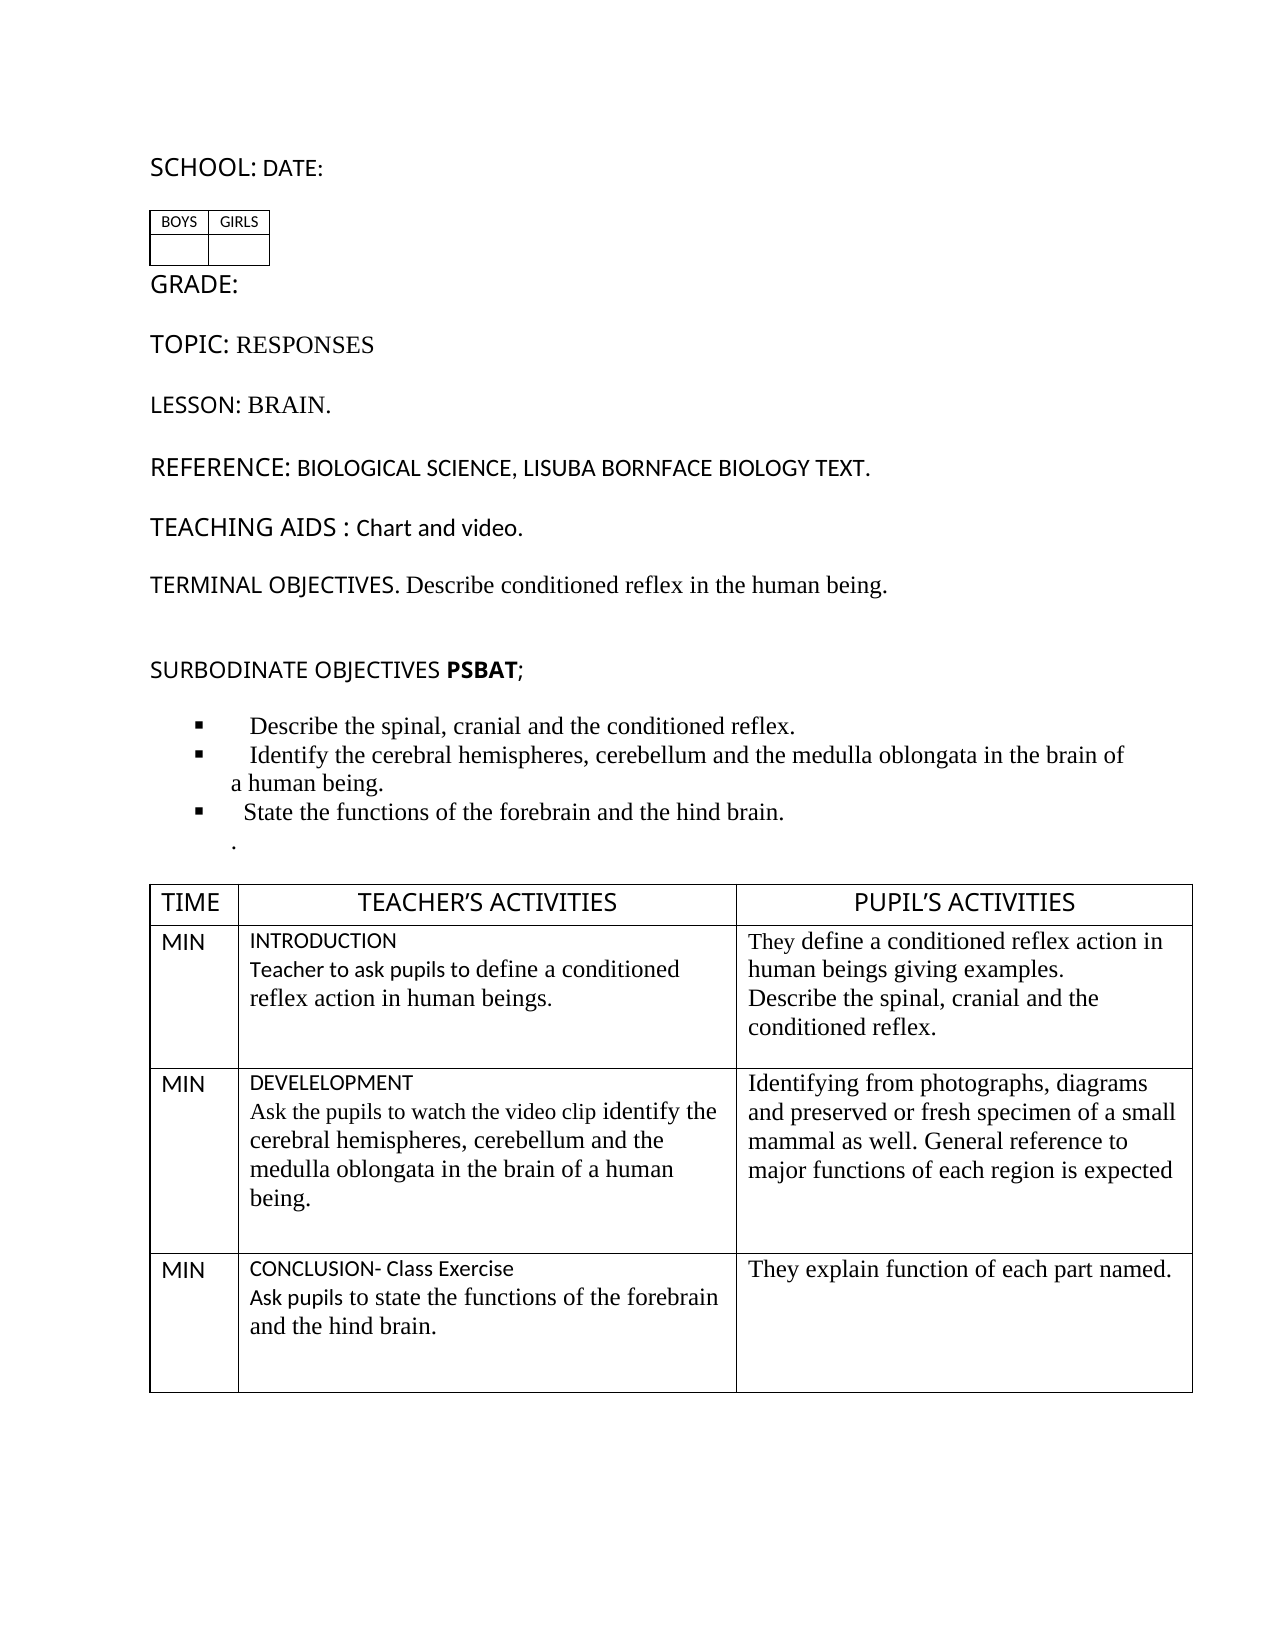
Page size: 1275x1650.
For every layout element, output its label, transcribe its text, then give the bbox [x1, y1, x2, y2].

text SURBODINATE OBJECTIVES PSBAT; [150, 654, 1125, 686]
table_header GIRLS [209, 211, 269, 234]
list State the functions of the forebrain and the hind brain. [193, 797, 1125, 826]
table_cell CONCLUSION- Class Exercise Ask pupils to state the functions of the forebrain and the hind brain. [239, 1254, 736, 1392]
table_cell They define a conditioned reflex action in human beings giving examples. Describe the spinal, cranial and the conditioned reflex. [737, 926, 1192, 1067]
list Describe the spinal, cranial and the conditioned reflex. [193, 711, 1125, 740]
table_cell [209, 235, 269, 265]
text LESSON: BRAIN. [150, 389, 1125, 420]
table_cell MIN [151, 1254, 238, 1392]
text REFERENCE: BIOLOGICAL SCIENCE, LISUBA BORNFACE BIOLOGY TEXT. [150, 449, 1125, 483]
table_cell MIN [151, 1069, 238, 1253]
text GRADE: [150, 266, 1125, 300]
text TOPIC: RESPONSES [150, 326, 1125, 360]
table_cell [151, 235, 208, 265]
table_cell MIN [151, 926, 238, 1067]
text TEACHING AIDS : Chart and video. [150, 509, 1125, 543]
list Identify the cerebral hemispheres, cerebellum and the medulla oblongata in the brain of a human being. [193, 740, 1125, 797]
table_cell They explain function of each part named. [737, 1254, 1192, 1392]
table_header TEACHER’S ACTIVITIES [239, 885, 736, 925]
table_header TIME [151, 885, 238, 925]
table_header PUPIL’S ACTIVITIES [737, 885, 1192, 925]
text TERMINAL OBJECTIVES. Describe conditioned reflex in the human being. [150, 569, 1125, 600]
table_header BOYS [151, 211, 208, 234]
table_cell Identifying from photographs, diagrams and preserved or fresh specimen of a small mammal as well. General reference to major functions of each region is expected [737, 1069, 1192, 1253]
text SCHOOL: DATE: [150, 150, 1125, 184]
text . [231, 826, 1125, 855]
table_cell DEVELELOPMENT Ask the pupils to watch the video clip identify the cerebral hemispheres, cerebellum and the medulla oblongata in the brain of a human being. [239, 1069, 736, 1253]
table_cell INTRODUCTION Teacher to ask pupils to define a conditioned reflex action in human beings. [239, 926, 736, 1067]
